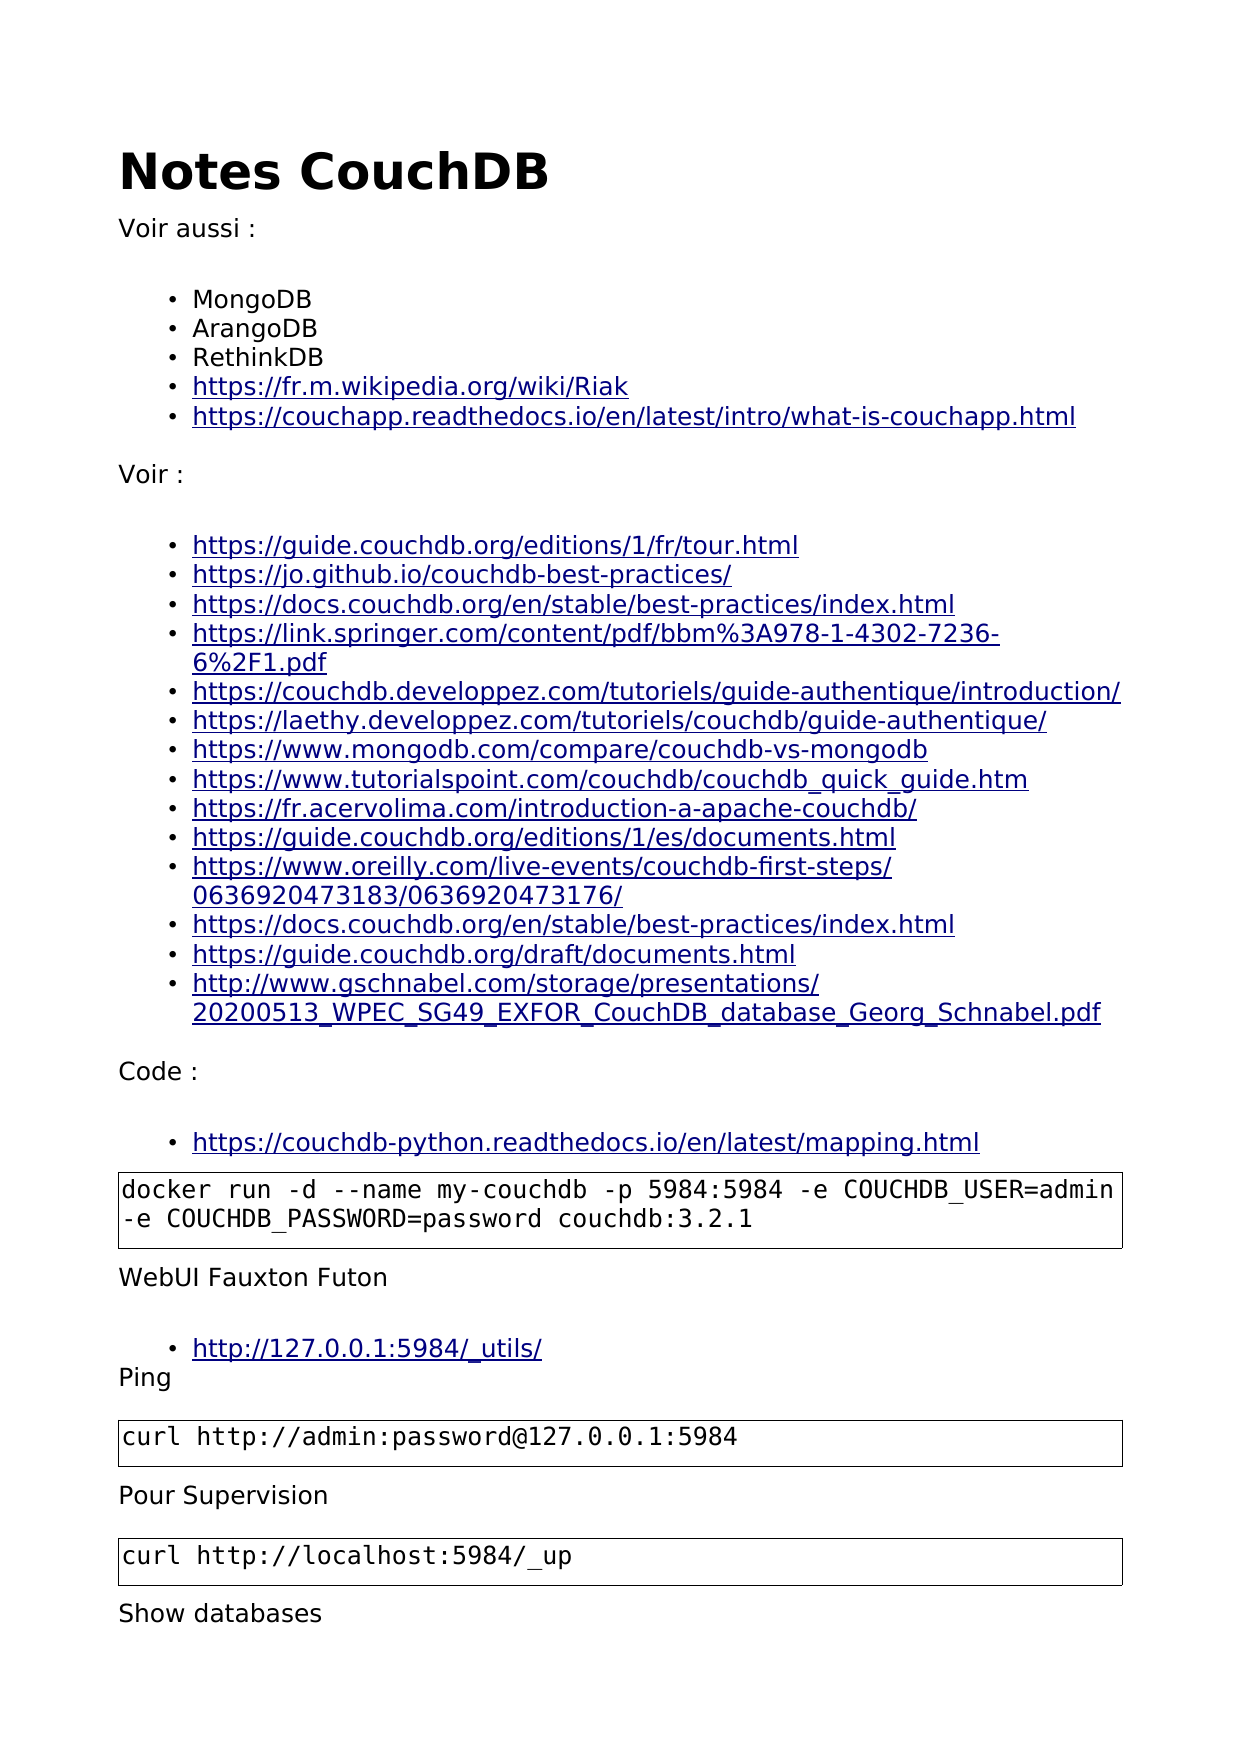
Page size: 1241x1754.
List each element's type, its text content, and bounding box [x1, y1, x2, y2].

list http://127.0.0.1:5984/_utils/ [177, 1334, 1122, 1363]
text Ping [118, 1363, 1122, 1392]
text WebUI Fauxton Futon [118, 1263, 1122, 1292]
text Show databases [118, 1599, 1122, 1629]
list https://fr.m.wikipedia.org/wiki/Riak [177, 372, 1122, 402]
list https://www.oreilly.com/live-events/couchdb-first-steps/0636920473183/0636920473176/ [177, 852, 1122, 911]
list https://couchdb.developpez.com/tutoriels/guide-authentique/introduction/ [177, 677, 1122, 706]
list MongoDB [177, 285, 1122, 314]
list https://jo.github.io/couchdb-best-practices/ [177, 561, 1122, 590]
text Pour Supervision [118, 1481, 1122, 1511]
text Code : [118, 1057, 1122, 1086]
text Voir aussi : [118, 214, 1122, 243]
list https://laethy.developpez.com/tutoriels/couchdb/guide-authentique/ [177, 706, 1122, 736]
list https://couchapp.readthedocs.io/en/latest/intro/what-is-couchapp.html [177, 402, 1122, 431]
list http://www.gschnabel.com/storage/presentations/20200513_WPEC_SG49_EXFOR_CouchDB_database_Georg_Schnabel.pdf [177, 969, 1122, 1027]
list ArangoDB [177, 314, 1122, 343]
list https://docs.couchdb.org/en/stable/best-practices/index.html [177, 590, 1122, 619]
list https://link.springer.com/content/pdf/bbm%3A978-1-4302-7236-6%2F1.pdf [177, 619, 1122, 677]
list https://couchdb-python.readthedocs.io/en/latest/mapping.html [177, 1128, 1122, 1157]
list https://guide.couchdb.org/draft/documents.html [177, 940, 1122, 969]
list https://www.mongodb.com/compare/couchdb-vs-mongodb [177, 736, 1122, 765]
table_header curl http://admin:password@127.0.0.1:5984 [119, 1421, 1122, 1466]
table_header curl http://localhost:5984/_up [119, 1539, 1122, 1585]
table_header docker run -d --name my-couchdb -p 5984:5984 -e COUCHDB_USER=admin -e COUCHDB_PASSWORD=password couchdb:3.2.1 [119, 1173, 1122, 1248]
list https://docs.couchdb.org/en/stable/best-practices/index.html [177, 911, 1122, 940]
list https://guide.couchdb.org/editions/1/es/documents.html [177, 823, 1122, 852]
list https://fr.acervolima.com/introduction-a-apache-couchdb/ [177, 794, 1122, 823]
list https://guide.couchdb.org/editions/1/fr/tour.html [177, 531, 1122, 561]
list RethinkDB [177, 343, 1122, 372]
list https://www.tutorialspoint.com/couchdb/couchdb_quick_guide.htm [177, 765, 1122, 794]
text Voir : [118, 460, 1122, 489]
subtitle Notes CouchDB [118, 143, 1122, 201]
